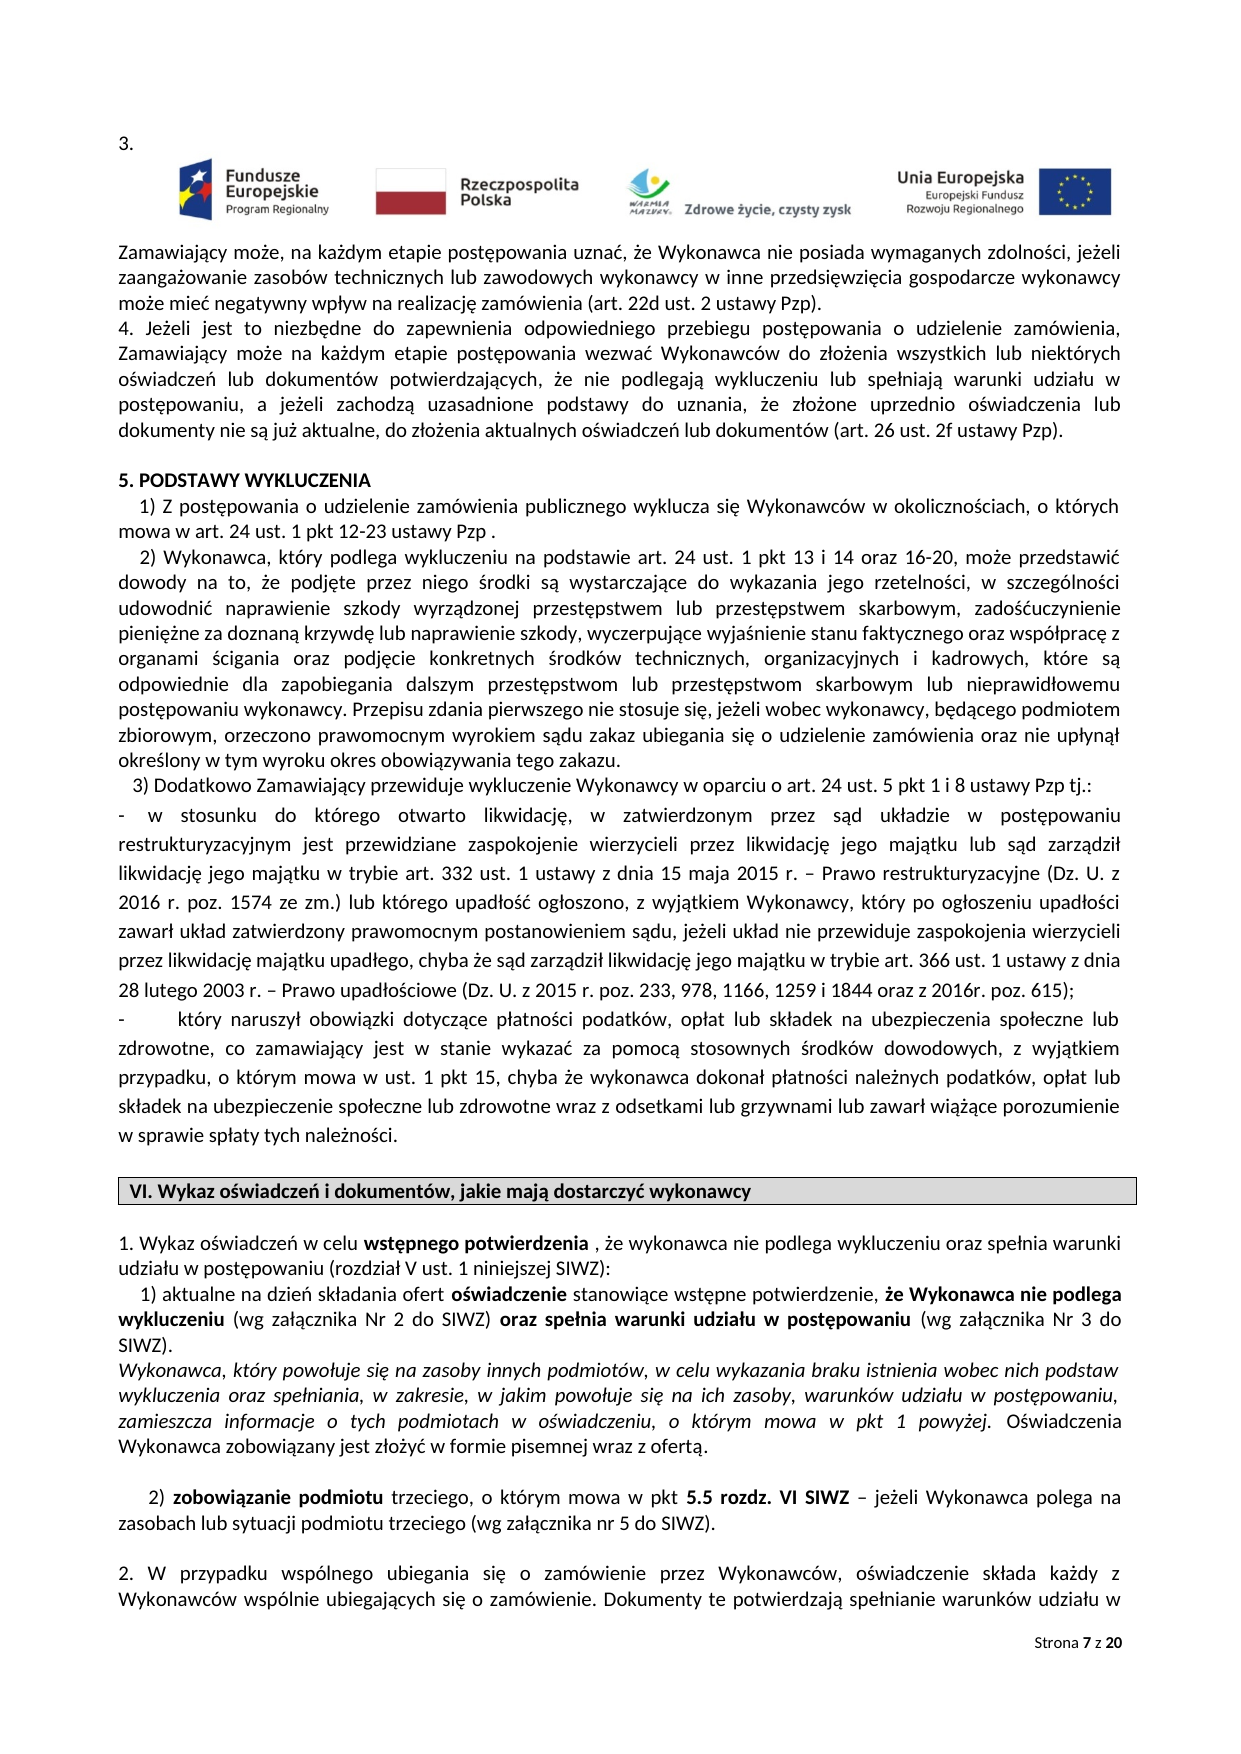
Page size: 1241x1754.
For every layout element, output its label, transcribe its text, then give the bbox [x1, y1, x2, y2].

text 5. PODSTAWY WYKLUCZENIA [118, 468, 1122, 493]
table_header VI. Wykaz oświadczeń i dokumentów, jakie mają dostarczyć wykonawcy [119, 1178, 1136, 1204]
text 1) aktualne na dzień składania ofert oświadczenie stanowiące wstępne potwierdzenie, że Wykonawca nie podlega wykluczeniu (wg załącznika Nr 2 do SIWZ) oraz spełnia warunki udziału w postępowaniu (wg załącznika Nr 3 do SIWZ). [118, 1281, 1122, 1357]
text Wykonawca, który powołuje się na zasoby innych podmiotów, w celu wykazania braku istnienia wobec nich podstaw wykluczenia oraz spełniania, w zakresie, w jakim powołuje się na ich zasoby, warunków udziału w postępowaniu, zamieszcza informacje o tych podmiotach w oświadczeniu, o którym mowa w pkt 1 powyżej. Oświadczenia Wykonawca zobowiązany jest złożyć w formie pisemnej wraz z ofertą. [118, 1357, 1122, 1459]
text 3) Dodatkowo Zamawiający przewiduje wykluczenie Wykonawcy w oparciu o art. 24 ust. 5 pkt 1 i 8 ustawy Pzp tj.: [118, 773, 1122, 798]
text 2) Wykonawca, który podlega wykluczeniu na podstawie art. 24 ust. 1 pkt 13 i 14 oraz 16-20, może przedstawić dowody na to, że podjęte przez niego środki są wystarczające do wykazania jego rzetelności, w szczególności udowodnić naprawienie szkody wyrządzonej przestępstwem lub przestępstwem skarbowym, zadośćuczynienie pieniężne za doznaną krzywdę lub naprawienie szkody, wyczerpujące wyjaśnienie stanu faktycznego oraz współpracę z organami ścigania oraz podjęcie konkretnych środków technicznych, organizacyjnych i kadrowych, które są odpowiednie dla zapobiegania dalszym przestępstwom lub przestępstwom skarbowym lub nieprawidłowemu postępowaniu wykonawcy. Przepisu zdania pierwszego nie stosuje się, jeżeli wobec wykonawcy, będącego podmiotem zbiorowym, orzeczono prawomocnym wyrokiem sądu zakaz ubiegania się o udzielenie zamówienia oraz nie upłynął określony w tym wyroku okres obowiązywania tego zakazu. [118, 544, 1122, 773]
text 4. Jeżeli jest to niezbędne do zapewnienia odpowiedniego przebiegu postępowania o udzielenie zamówienia, Zamawiający może na każdym etapie postępowania wezwać Wykonawców do złożenia wszystkich lub niektórych oświadczeń lub dokumentów potwierdzających, że nie podlegają wykluczeniu lub spełniają warunki udziału w postępowaniu, a jeżeli zachodzą uzasadnione podstawy do uznania, że złożone uprzednio oświadczenia lub dokumenty nie są już aktualne, do złożenia aktualnych oświadczeń lub dokumentów (art. 26 ust. 2f ustawy Pzp). [118, 315, 1122, 442]
text 1. Wykaz oświadczeń w celu wstępnego potwierdzenia , że wykonawca nie podlega wykluczeniu oraz spełnia warunki udziału w postępowaniu (rozdział V ust. 1 niniejszej SIWZ): [118, 1230, 1122, 1281]
text 2) zobowiązanie podmiotu trzeciego, o którym mowa w pkt 5.5 rozdz. VI SIWZ – jeżeli Wykonawca polega na zasobach lub sytuacji podmiotu trzeciego (wg załącznika nr 5 do SIWZ). [118, 1484, 1122, 1535]
text 2. W przypadku wspólnego ubiegania się o zamówienie przez Wykonawców, oświadczenie składa każdy z Wykonawców wspólnie ubiegających się o zamówienie. Dokumenty te potwierdzają spełnianie warunków udziału w [118, 1561, 1122, 1611]
text 1) Z postępowania o udzielenie zamówienia publicznego wyklucza się Wykonawców w okolicznościach, o których mowa w art. 24 ust. 1 pkt 12-23 ustawy Pzp . [118, 493, 1122, 544]
text - w stosunku do którego otwarto likwidację, w zatwierdzonym przez sąd układzie w postępowaniu restrukturyzacyjnym jest przewidziane zaspokojenie wierzycieli przez likwidację jego majątku lub sąd zarządził likwidację jego majątku w trybie art. 332 ust. 1 ustawy z dnia 15 maja 2015 r. – Prawo restrukturyzacyjne (Dz. U. z 2016 r. poz. 1574 ze zm.) lub którego upadłość ogłoszono, z wyjątkiem Wykonawcy, który po ogłoszeniu upadłości zawarł układ zatwierdzony prawomocnym postanowieniem sądu, jeżeli układ nie przewiduje zaspokojenia wierzycieli przez likwidację majątku upadłego, chyba że sąd zarządził likwidację jego majątku w trybie art. 366 ust. 1 ustawy z dnia 28 lutego 2003 r. – Prawo upadłościowe (Dz. U. z 2015 r. poz. 233, 978, 1166, 1259 i 1844 oraz z 2016r. poz. 615); [118, 802, 1122, 1002]
text 3. Zamawiający może, na każdym etapie postępowania uznać, że Wykonawca nie posiada wymaganych zdolności, jeżeli zaangażowanie zasobów technicznych lub zawodowych wykonawcy w inne przedsięwzięcia gospodarcze wykonawcy może mieć negatywny wpływ na realizację zamówienia (art. 22d ust. 2 ustawy Pzp). [118, 130, 1122, 315]
text - który naruszył obowiązki dotyczące płatności podatków, opłat lub składek na ubezpieczenia społeczne lub zdrowotne, co zamawiający jest w stanie wykazać za pomocą stosownych środków dowodowych, z wyjątkiem przypadku, o którym mowa w ust. 1 pkt 15, chyba że wykonawca dokonał płatności należnych podatków, opłat lub składek na ubezpieczenie społeczne lub zdrowotne wraz z odsetkami lub grzywnami lub zawarł wiążące porozumienie w sprawie spłaty tych należności. [118, 1006, 1122, 1148]
